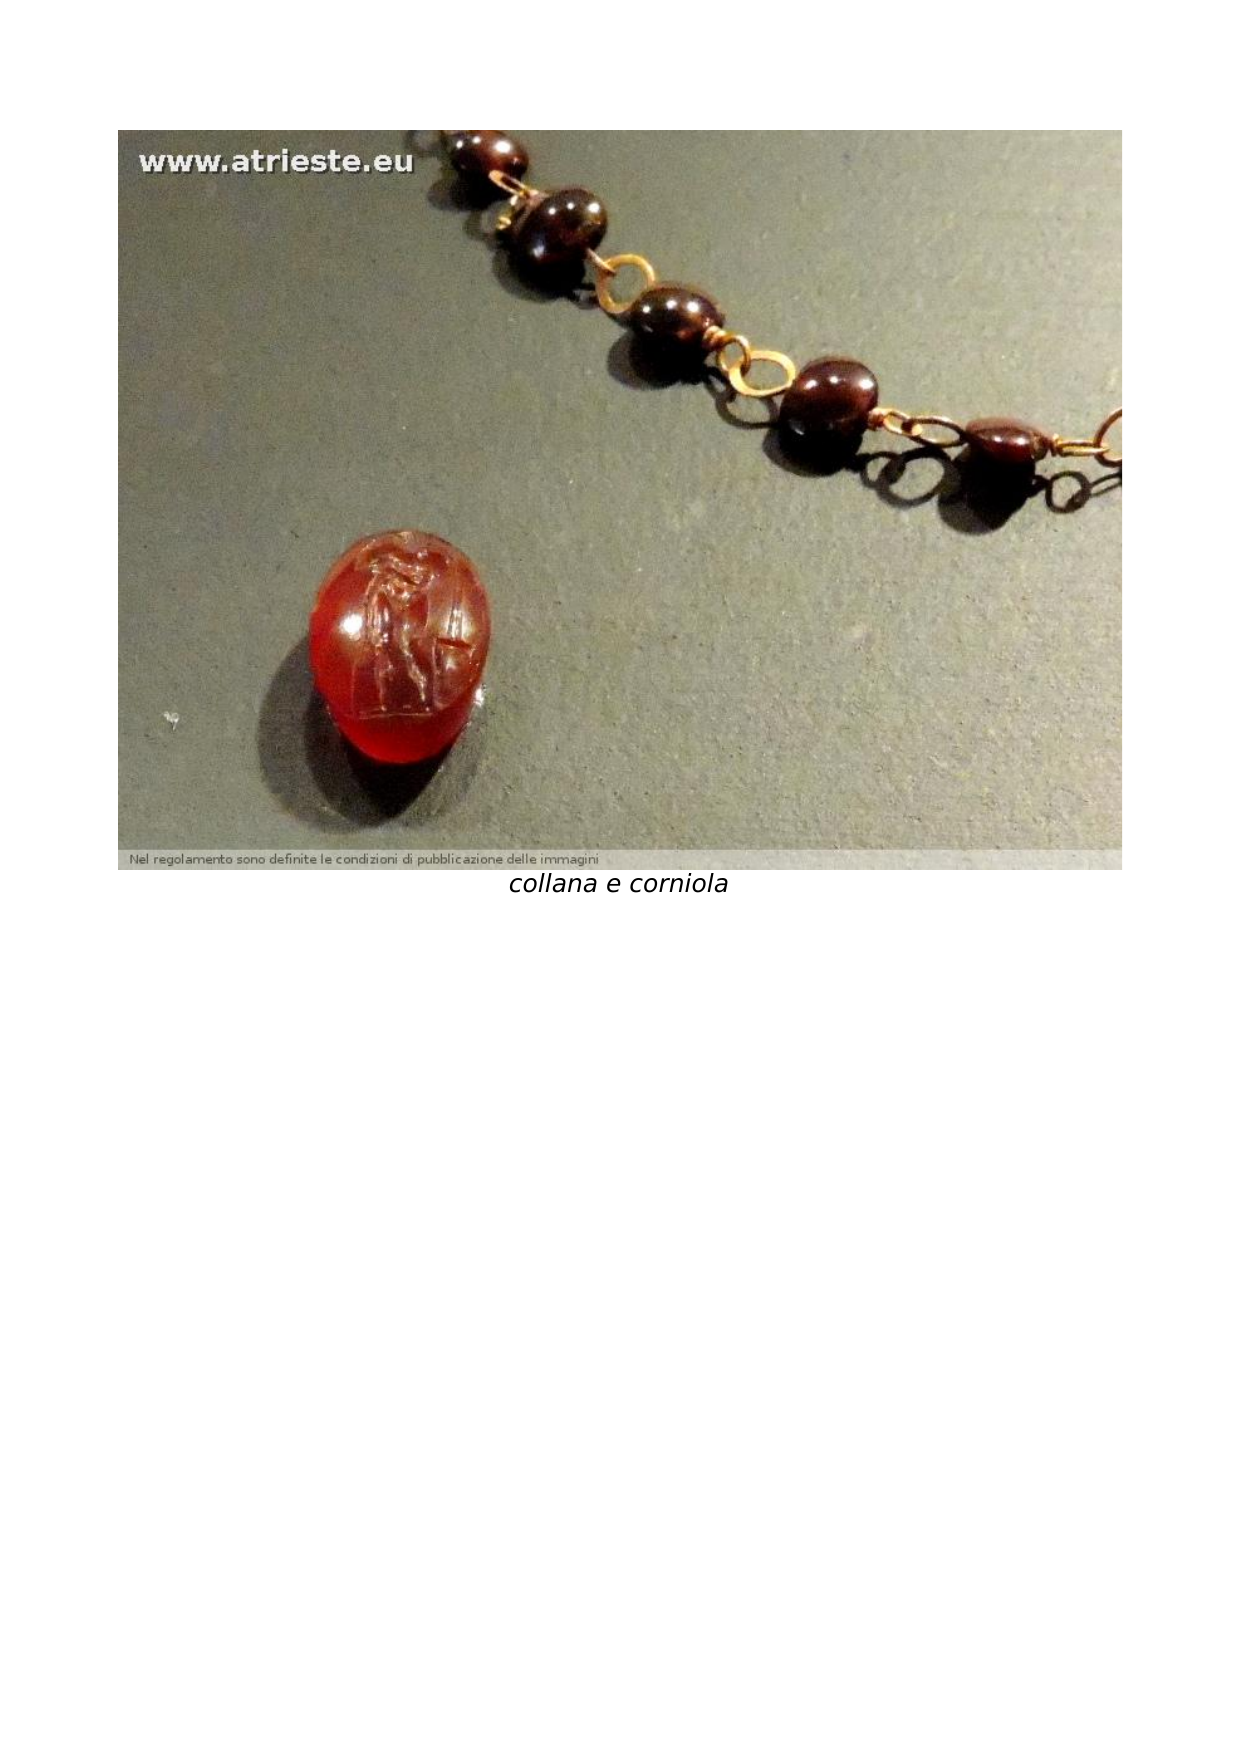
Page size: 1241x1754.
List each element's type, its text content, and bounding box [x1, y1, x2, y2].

text collana e corniola [118, 870, 1122, 899]
picture [118, 130, 1123, 870]
